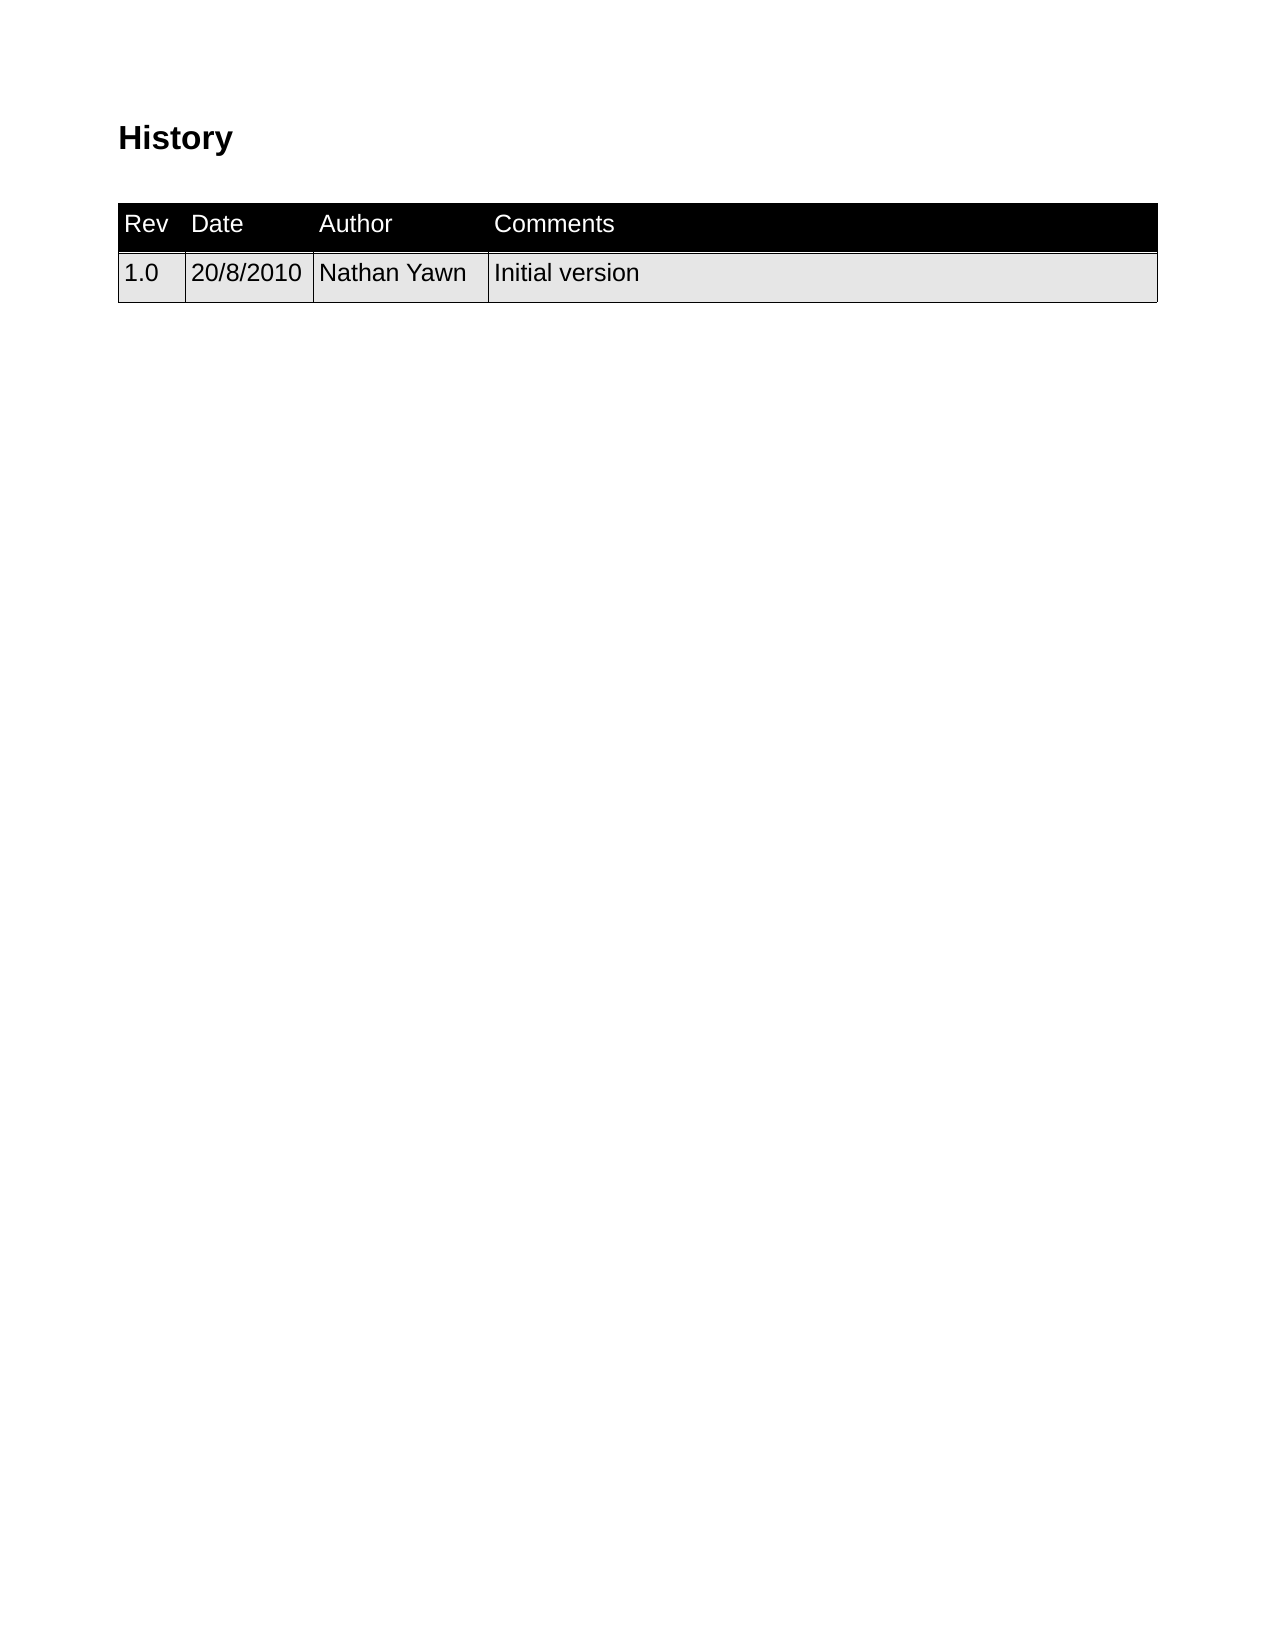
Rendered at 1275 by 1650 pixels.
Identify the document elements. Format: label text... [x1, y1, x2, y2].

text History [118, 118, 1157, 157]
table_header Comments [489, 204, 1157, 252]
table_cell Initial version [489, 254, 1157, 302]
table_header Date [186, 204, 313, 252]
table_cell Nathan Yawn [314, 254, 488, 302]
table_header Rev [119, 204, 185, 252]
table_header Author [314, 204, 488, 252]
table_cell 1.0 [119, 254, 185, 302]
table_cell 20/8/2010 [186, 254, 313, 302]
